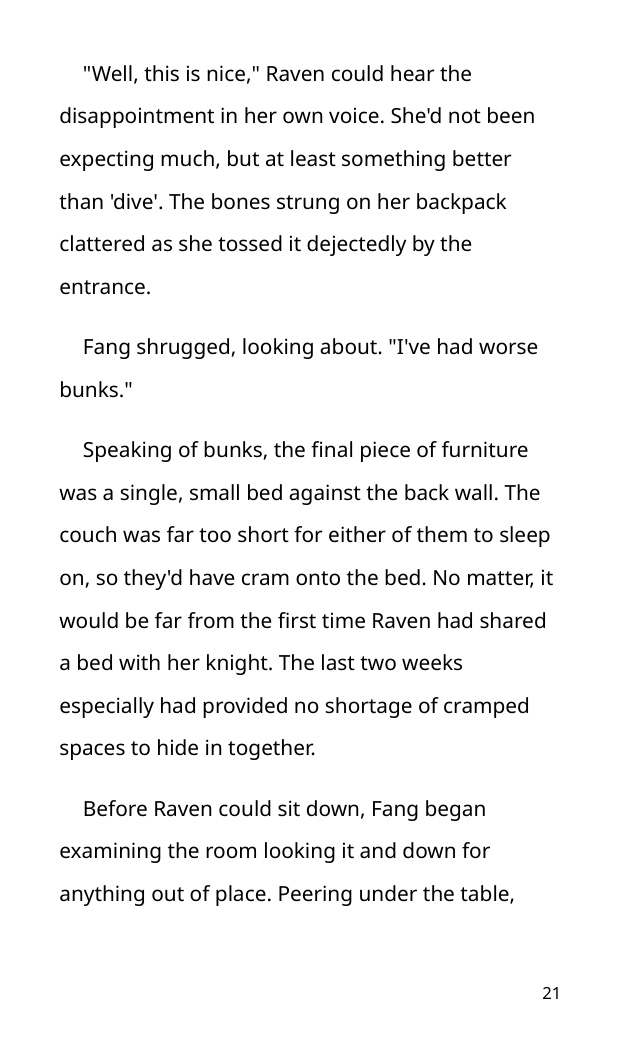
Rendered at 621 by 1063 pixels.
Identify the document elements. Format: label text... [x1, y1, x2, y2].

text Before Raven could sit down, Fang began examining the room looking it and down for anything out of place. Peering under the table, [59, 794, 561, 907]
text "Well, this is nice," Raven could hear the disappointment in her own voice. She'd not been expecting much, but at least something better than 'dive'. The bones strung on her backpack clattered as she tossed it dejectedly by the entrance. [59, 59, 561, 301]
text Fang shrugged, looking about. "I've had worse bunks." [59, 332, 561, 403]
text Speaking of bunks, the final piece of furniture was a single, small bed against the back wall. The couch was far too short for either of them to sleep on, so they'd have cram onto the bed. No matter, it would be far from the first time Raven had shared a bed with her knight. The last two weeks especially had provided no shortage of cramped spaces to hide in together. [59, 435, 561, 762]
